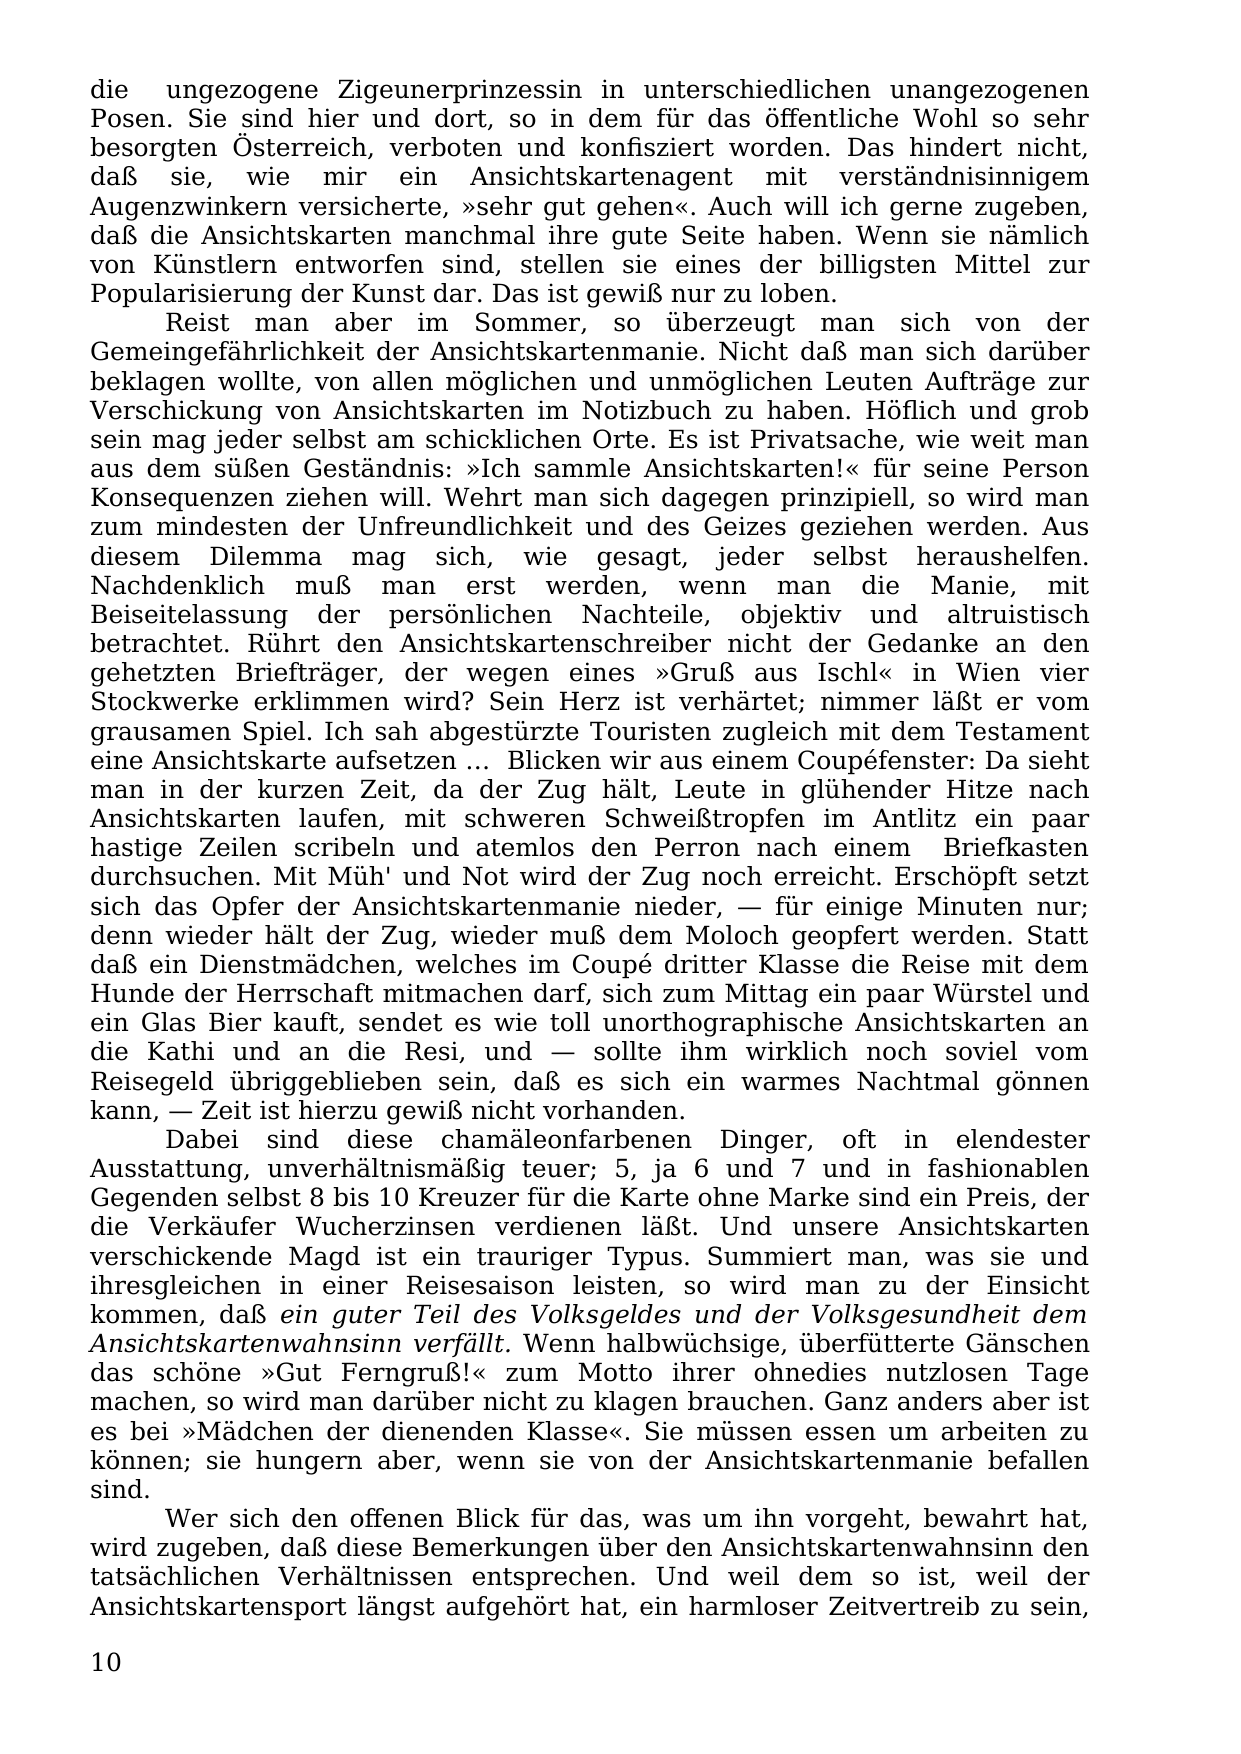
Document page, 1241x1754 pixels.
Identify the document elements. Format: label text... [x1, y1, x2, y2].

text Reist man aber im Sommer, so überzeugt man sich von der Gemeingefährlichkeit der Ansichtskartenmanie. Nicht daß man sich darüber beklagen wollte, von allen möglichen und unmöglichen Leuten Aufträge zur Verschickung von Ansichtskarten im Notizbuch zu haben. Höflich und grob sein mag jeder selbst am schicklichen Orte. Es ist Privatsache, wie weit man aus dem süßen Geständnis: »Ich sammle Ansichtskarten!« für seine Person Konsequenzen ziehen will. Wehrt man sich dagegen prinzipiell, so wird man zum mindesten der Unfreundlichkeit und des Geizes geziehen werden. Aus diesem Dilemma mag sich, wie gesagt, jeder selbst heraushelfen. Nachdenklich muß man erst werden, wenn man die Manie, mit Beiseitelassung der persönlichen Nachteile, objektiv und altruistisch betrachtet. Rührt den Ansichtskartenschreiber nicht der Gedanke an den gehetzten Briefträger, der wegen eines »Gruß aus Ischl« in Wien vier Stockwerke erklimmen wird? Sein Herz ist verhärtet; nimmer läßt er vom grausamen Spiel. Ich sah abgestürzte Touristen zugleich mit dem Testament eine Ansichtskarte aufsetzen … Blicken wir aus einem Coupéfenster: Da sieht man in der kurzen Zeit, da der Zug hält, Leute in glühender Hitze nach Ansichtskarten laufen, mit schweren Schweißtropfen im Antlitz ein paar hastige Zeilen scribeln und atemlos den Perron nach einem Briefkasten durchsuchen. Mit Müh' und Not wird der Zug noch erreicht. Erschöpft setzt sich das Opfer der Ansichtskartenmanie nieder, — für einige Minuten nur; denn wieder hält der Zug, wieder muß dem Moloch geopfert werden. Statt daß ein Dienstmädchen, welches im Coupé dritter Klasse die Reise mit dem Hunde der Herrschaft mitmachen darf, sich zum Mittag ein paar Würstel und ein Glas Bier kauft, sendet es wie toll unorthographische Ansichtskarten an die Kathi und an die Resi, und — sollte ihm wirklich noch soviel vom Reisegeld übriggeblieben sein, daß es sich ein warmes Nachtmal gönnen kann, — Zeit ist hierzu gewiß nicht vorhanden. [90, 308, 1091, 1125]
text Dabei sind diese chamäleonfarbenen Dinger, oft in elendester Ausstattung, unverhältnismäßig teuer; 5, ja 6 und 7 und in fashionablen Gegenden selbst 8 bis 10 Kreuzer für die Karte ohne Marke sind ein Preis, der die Verkäufer Wucherzinsen verdienen läßt. Und unsere Ansichtskarten verschickende Magd ist ein trauriger Typus. Summiert man, was sie und ihresgleichen in einer Reisesaison leisten, so wird man zu der Einsicht kommen, daß ein guter Teil des Volksgeldes und der Volksgesundheit dem Ansichtskartenwahnsinn verfällt. Wenn halbwüchsige, überfütterte Gänschen das schöne »Gut Ferngruß!« zum Motto ihrer ohnedies nutzlosen Tage machen, so wird man darüber nicht zu klagen brauchen. Ganz anders aber ist es bei »Mädchen der dienenden Klasse«. Sie müssen essen um arbeiten zu können; sie hungern aber, wenn sie von der Ansichtskartenmanie befallen sind. [90, 1125, 1091, 1504]
text die ungezogene Zigeunerprinzessin in unterschiedlichen unangezogenen Posen. Sie sind hier und dort, so in dem für das öffentliche Wohl so sehr besorgten Österreich, verboten und konfisziert worden. Das hindert nicht, daß sie, wie mir ein Ansichtskartenagent mit verständnisinnigem Augenzwinkern versicherte, »sehr gut gehen«. Auch will ich gerne zugeben, daß die Ansichtskarten manchmal ihre gute Seite haben. Wenn sie nämlich von Künstlern entworfen sind, stellen sie eines der billigsten Mittel zur Popularisierung der Kunst dar. Das ist gewiß nur zu loben. [90, 75, 1091, 308]
text Wer sich den offenen Blick für das, was um ihn vorgeht, bewahrt hat, wird zugeben, daß diese Bemerkungen über den Ansichtskartenwahnsinn den tatsächlichen Verhältnissen entsprechen. Und weil dem so ist, weil der Ansichtskartensport längst aufgehört hat, ein harmloser Zeitvertreib zu sein, [90, 1504, 1091, 1621]
